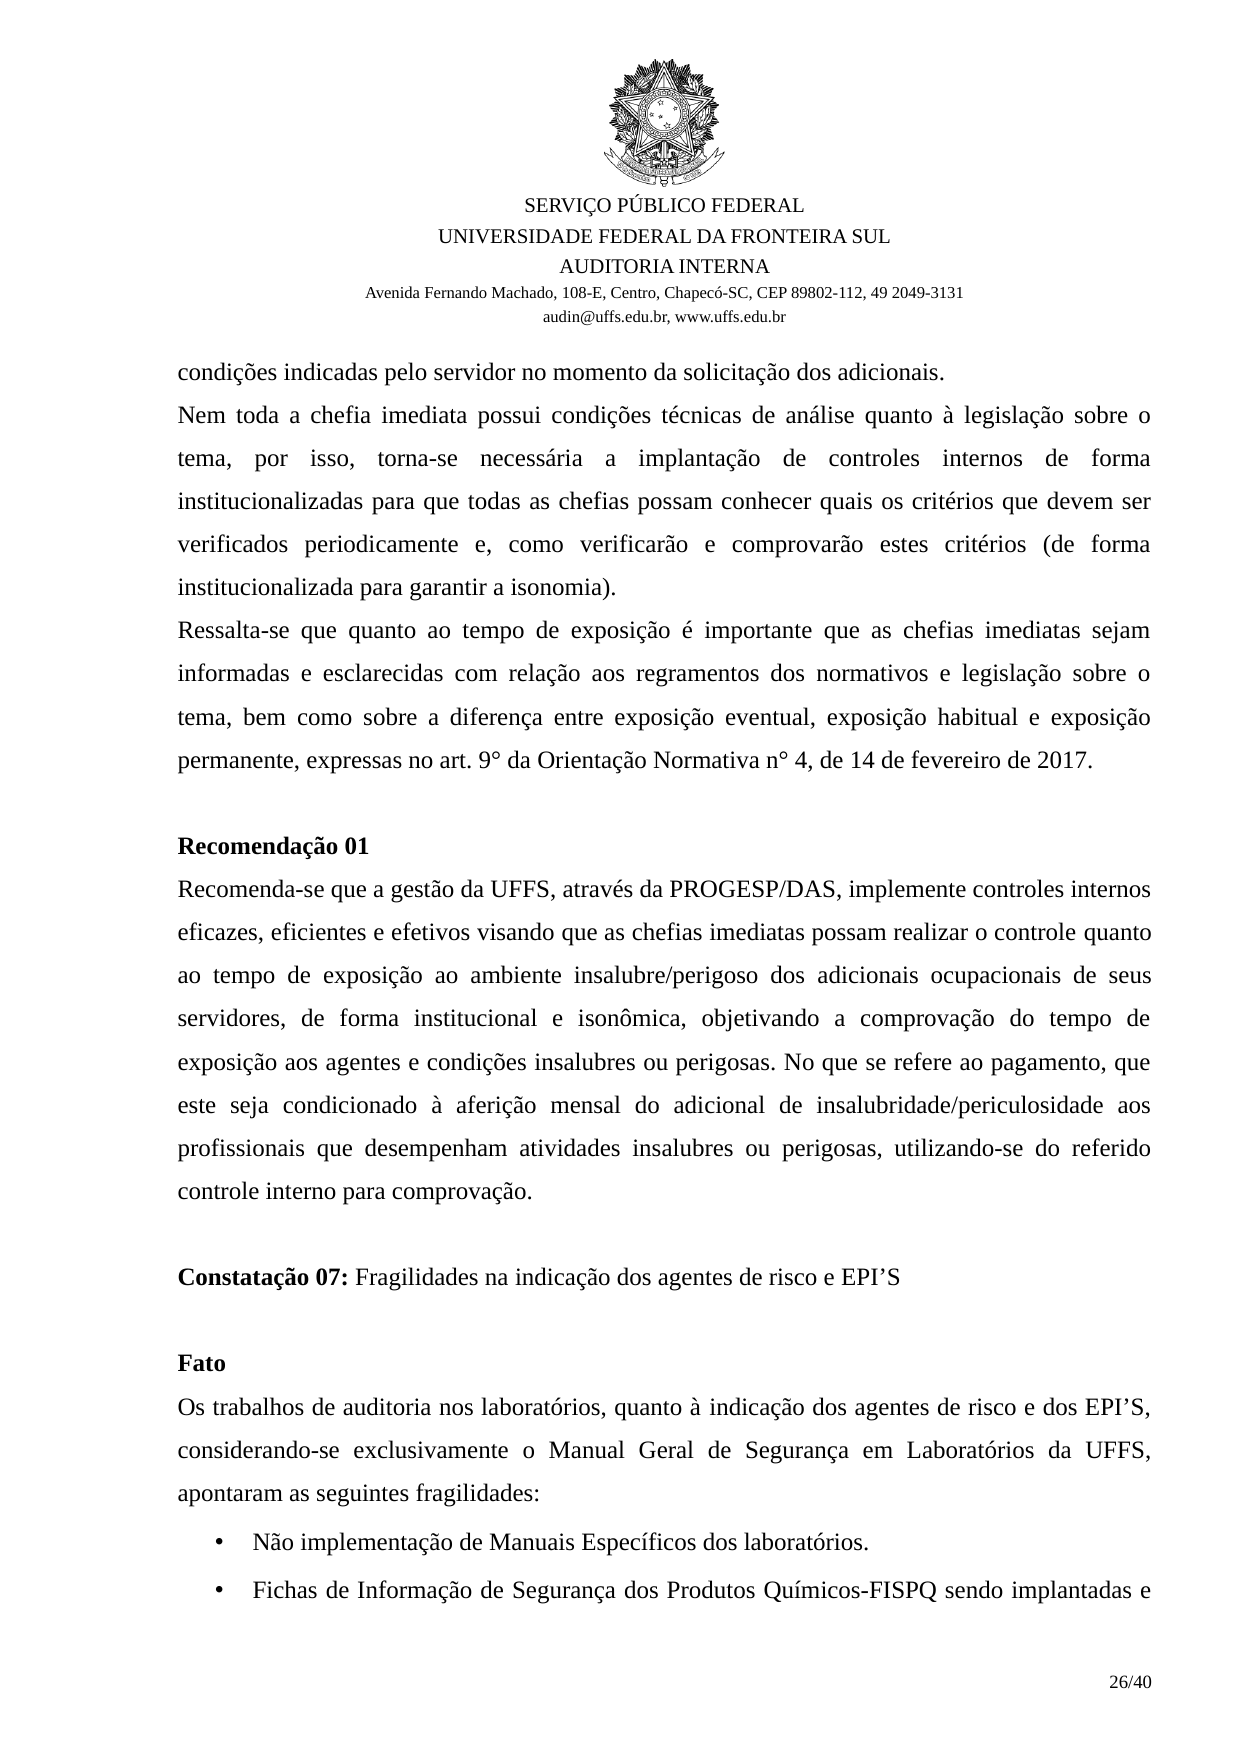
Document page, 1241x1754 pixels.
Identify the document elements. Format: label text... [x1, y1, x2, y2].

text Constatação 07: Fragilidades na indicação dos agentes de risco e EPI’S [177, 1262, 1152, 1291]
text Ressalta-se que quanto ao tempo de exposição é importante que as chefias imediatas sejam informadas e esclarecidas com relação aos regramentos dos normativos e legislação sobre o tema, bem como sobre a diferença entre exposição eventual, exposição habitual e exposição permanente, expressas no art. 9° da Orientação Normativa n° 4, de 14 de fevereiro de 2017. [177, 615, 1152, 773]
text Nem toda a chefia imediata possui condições técnicas de análise quanto à legislação sobre o tema, por isso, torna-se necessária a implantação de controles internos de forma institucionalizadas para que todas as chefias possam conhecer quais os critérios que devem ser verificados periodicamente e, como verificarão e comprovarão estes critérios (de forma institucionalizada para garantir a isonomia). [177, 400, 1152, 601]
text Fato [177, 1348, 1152, 1377]
text condições indicadas pelo servidor no momento da solicitação dos adicionais. [177, 357, 1152, 385]
text Recomenda-se que a gestão da UFFS, através da PROGESP/DAS, implemente controles internos eficazes, eficientes e efetivos visando que as chefias imediatas possam realizar o controle quanto ao tempo de exposição ao ambiente insalubre/perigoso dos adicionais ocupacionais de seus servidores, de forma institucional e isonômica, objetivando a comprovação do tempo de exposição aos agentes e condições insalubres ou perigosas. No que se refere ao pagamento, que este seja condicionado à aferição mensal do adicional de insalubridade/periculosidade aos profissionais que desempenham atividades insalubres ou perigosas, utilizando-se do referido controle interno para comprovação. [177, 874, 1152, 1205]
list Não implementação de Manuais Específicos dos laboratórios. [215, 1527, 1152, 1556]
list Fichas de Informação de Segurança dos Produtos Químicos-FISPQ sendo implantadas e [215, 1576, 1152, 1604]
text Os trabalhos de auditoria nos laboratórios, quanto à indicação dos agentes de risco e dos EPI’S, considerando-se exclusivamente o Manual Geral de Segurança em Laboratórios da UFFS, apontaram as seguintes fragilidades: [177, 1392, 1152, 1507]
text Recomendação 01 [177, 831, 1152, 860]
